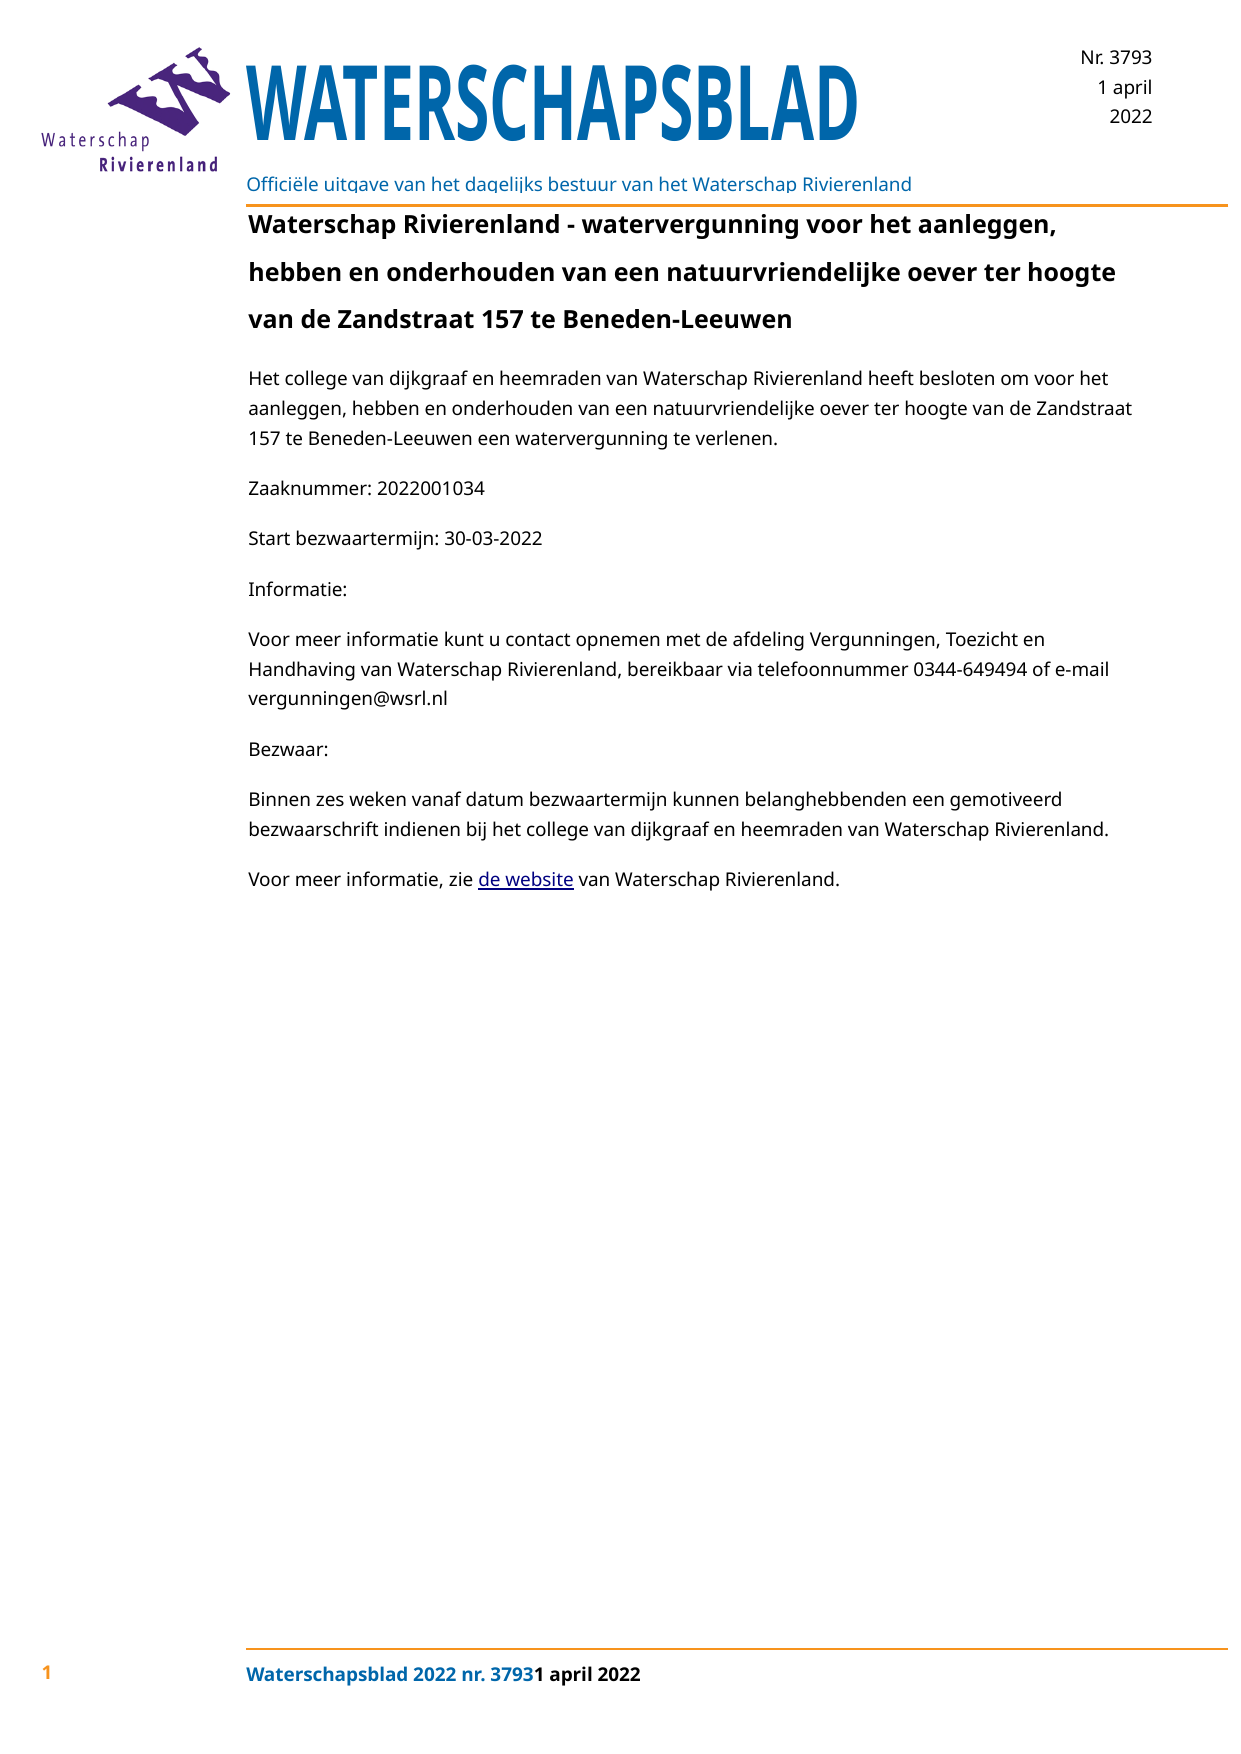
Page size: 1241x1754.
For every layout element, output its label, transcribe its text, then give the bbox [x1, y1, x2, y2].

text Voor meer informatie kunt u contact opnemen met de afdeling Vergunningen, Toezicht en Handhaving van Waterschap Rivierenland, bereikbaar via telefoonnummer 0344-649494 of e-mail vergunningen@wsrl.nl [248, 626, 1152, 711]
picture [41, 47, 231, 172]
text Zaaknummer: 2022001034 [248, 475, 1152, 501]
text Informatie: [248, 576, 1152, 602]
text Waterschap Rivierenland - watervergunning voor het aanleggen, hebben en onderhouden van een natuurvriendelijke oever ter hoogte van de Zandstraat 157 te Beneden-Leeuwen [248, 207, 1152, 336]
text Bezwaar: [248, 736, 1152, 762]
text Start bezwaartermijn: 30-03-2022 [248, 526, 1152, 551]
text Voor meer informatie, zie de website van Waterschap Rivierenland. [248, 866, 1152, 892]
text Het college van dijkgraaf en heemraden van Waterschap Rivierenland heeft besloten om voor het aanleggen, hebben en onderhouden van een natuurvriendelijke oever ter hoogte van de Zandstraat 157 te Beneden-Leeuwen een watervergunning te verlenen. [248, 366, 1152, 450]
text Binnen zes weken vanaf datum bezwaartermijn kunnen belanghebbenden een gemotiveerd bezwaarschrift indienen bij het college van dijkgraaf en heemraden van Waterschap Rivierenland. [248, 786, 1152, 842]
